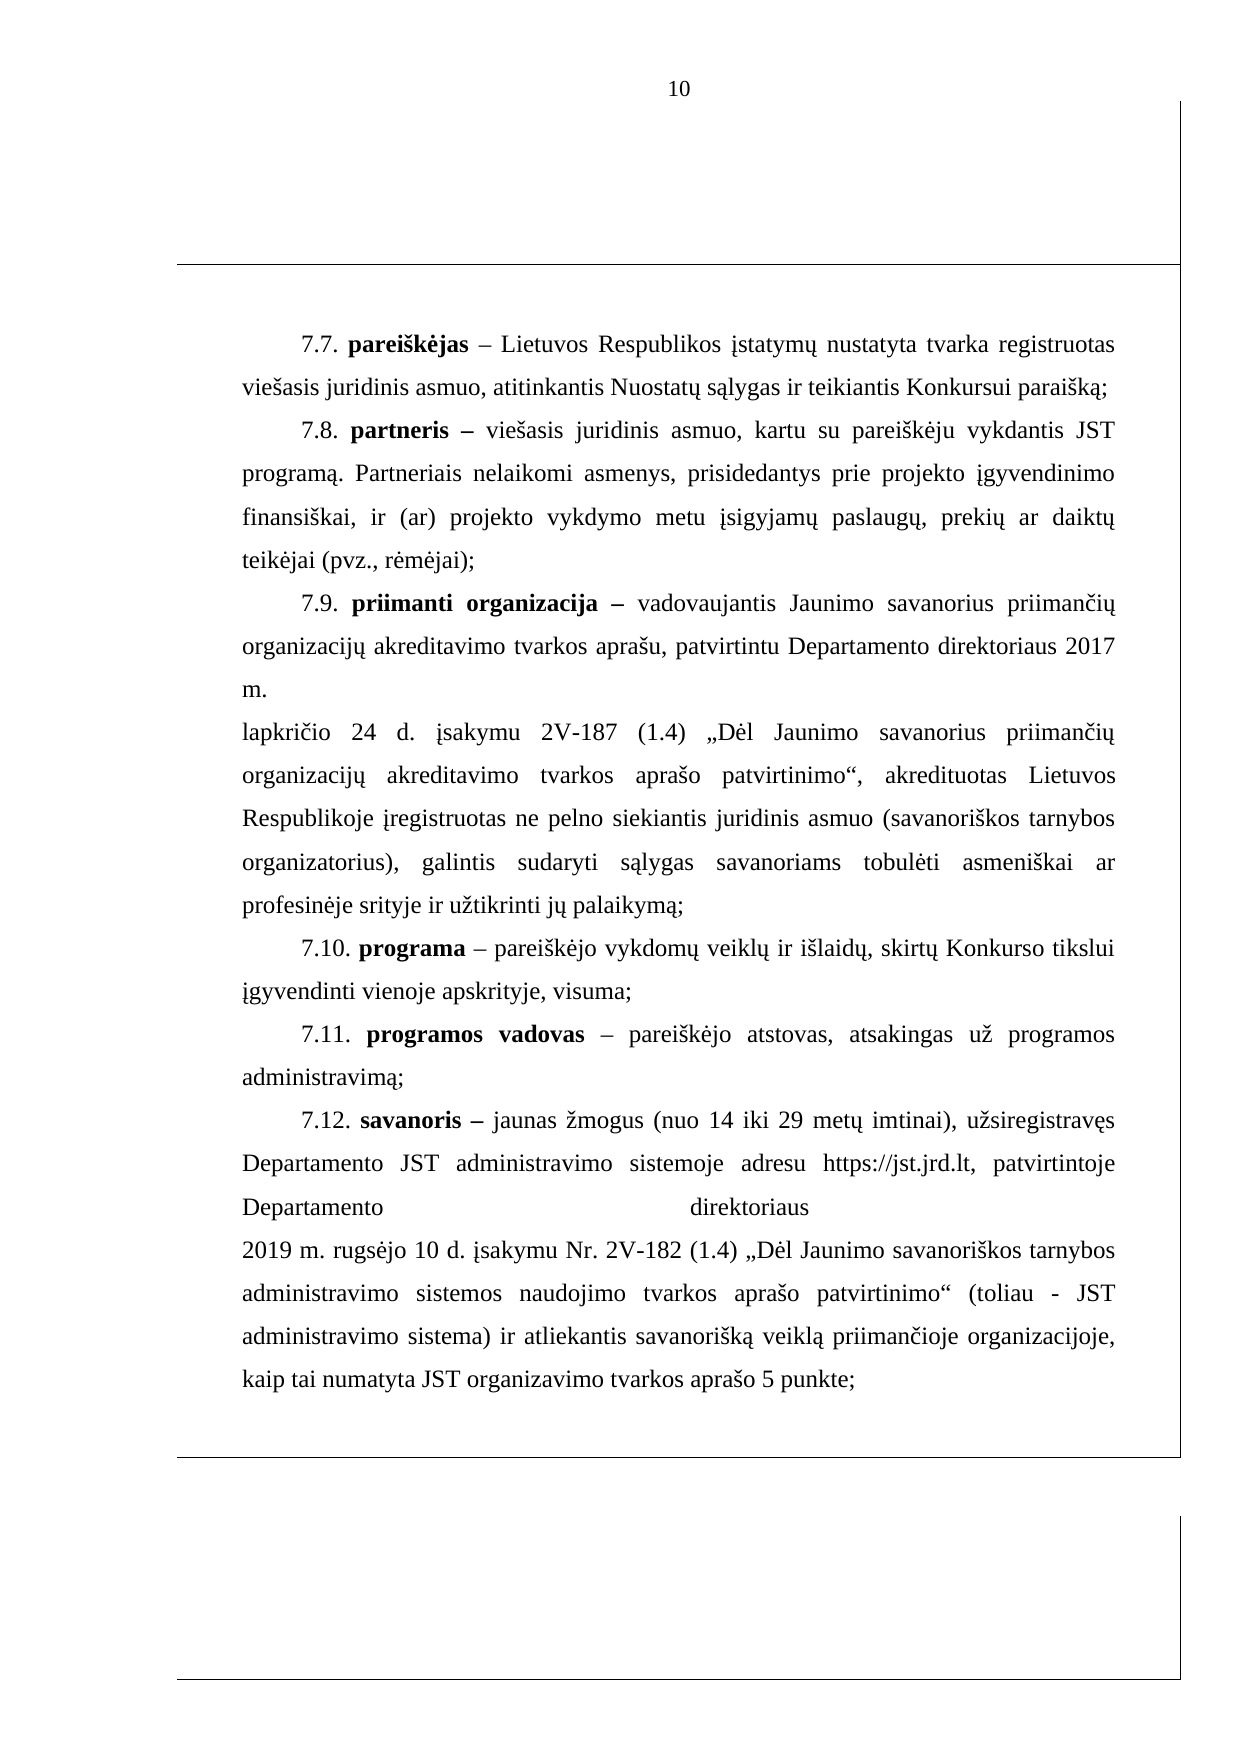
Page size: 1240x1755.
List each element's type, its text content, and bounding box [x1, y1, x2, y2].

text 7.11. programos vadovas – pareiškėjo atstovas, atsakingas už programos administravimą; [177, 954, 1181, 1041]
text 7.9. priimanti organizacija – vadovaujantis Jaunimo savanorius priimančių organizacijų akreditavimo tvarkos aprašu, patvirtintu Departamento direktoriaus 2017 m. lapkričio 24 d. įsakymu 2V-187 (1.4) „Dėl Jaunimo savanorius priimančių organizacijų akreditavimo tvarkos aprašo patvirtinimo“, akredituotas Lietuvos Respublikoje įregistruotas ne pelno siekiantis juridinis asmuo (savanoriškos tarnybos organizatorius), galintis sudaryti sąlygas savanoriams tobulėti asmeniškai ar profesinėje srityje ir užtikrinti jų palaikymą; [177, 523, 1181, 868]
text 7.8. partneris – viešasis juridinis asmuo, kartu su pareiškėju vykdantis JST programą. Partneriais nelaikomi asmenys, prisidedantys prie projekto įgyvendinimo finansiškai, ir (ar) projekto vykdymo metu įsigyjamų paslaugų, prekių ar daiktų teikėjai (pvz., rėmėjai); [177, 351, 1181, 523]
text 7.7. pareiškėjas – Lietuvos Respublikos įstatymų nustatyta tvarka registruotas viešasis juridinis asmuo, atitinkantis Nuostatų sąlygas ir teikiantis Konkursui paraišką; [177, 264, 1181, 351]
text 7.10. programa – pareiškėjo vykdomų veiklų ir išlaidų, skirtų Konkurso tikslui įgyvendinti vienoje apskrityje, visuma; [177, 868, 1181, 954]
text 7.12. savanoris – jaunas žmogus (nuo 14 iki 29 metų imtinai), užsiregistravęs Departamento JST administravimo sistemoje adresu https://jst.jrd.lt, patvirtintoje Departamento direktoriaus 2019 m. rugsėjo 10 d. įsakymu Nr. 2V-182 (1.4) „Dėl Jaunimo savanoriškos tarnybos administravimo sistemos naudojimo tvarkos aprašo patvirtinimo“ (toliau - JST administravimo sistema) ir atliekantis savanorišką veiklą priimančioje organizacijoje, kaip tai numatyta JST organizavimo tvarkos aprašo 5 punkte; [177, 1041, 1181, 1457]
